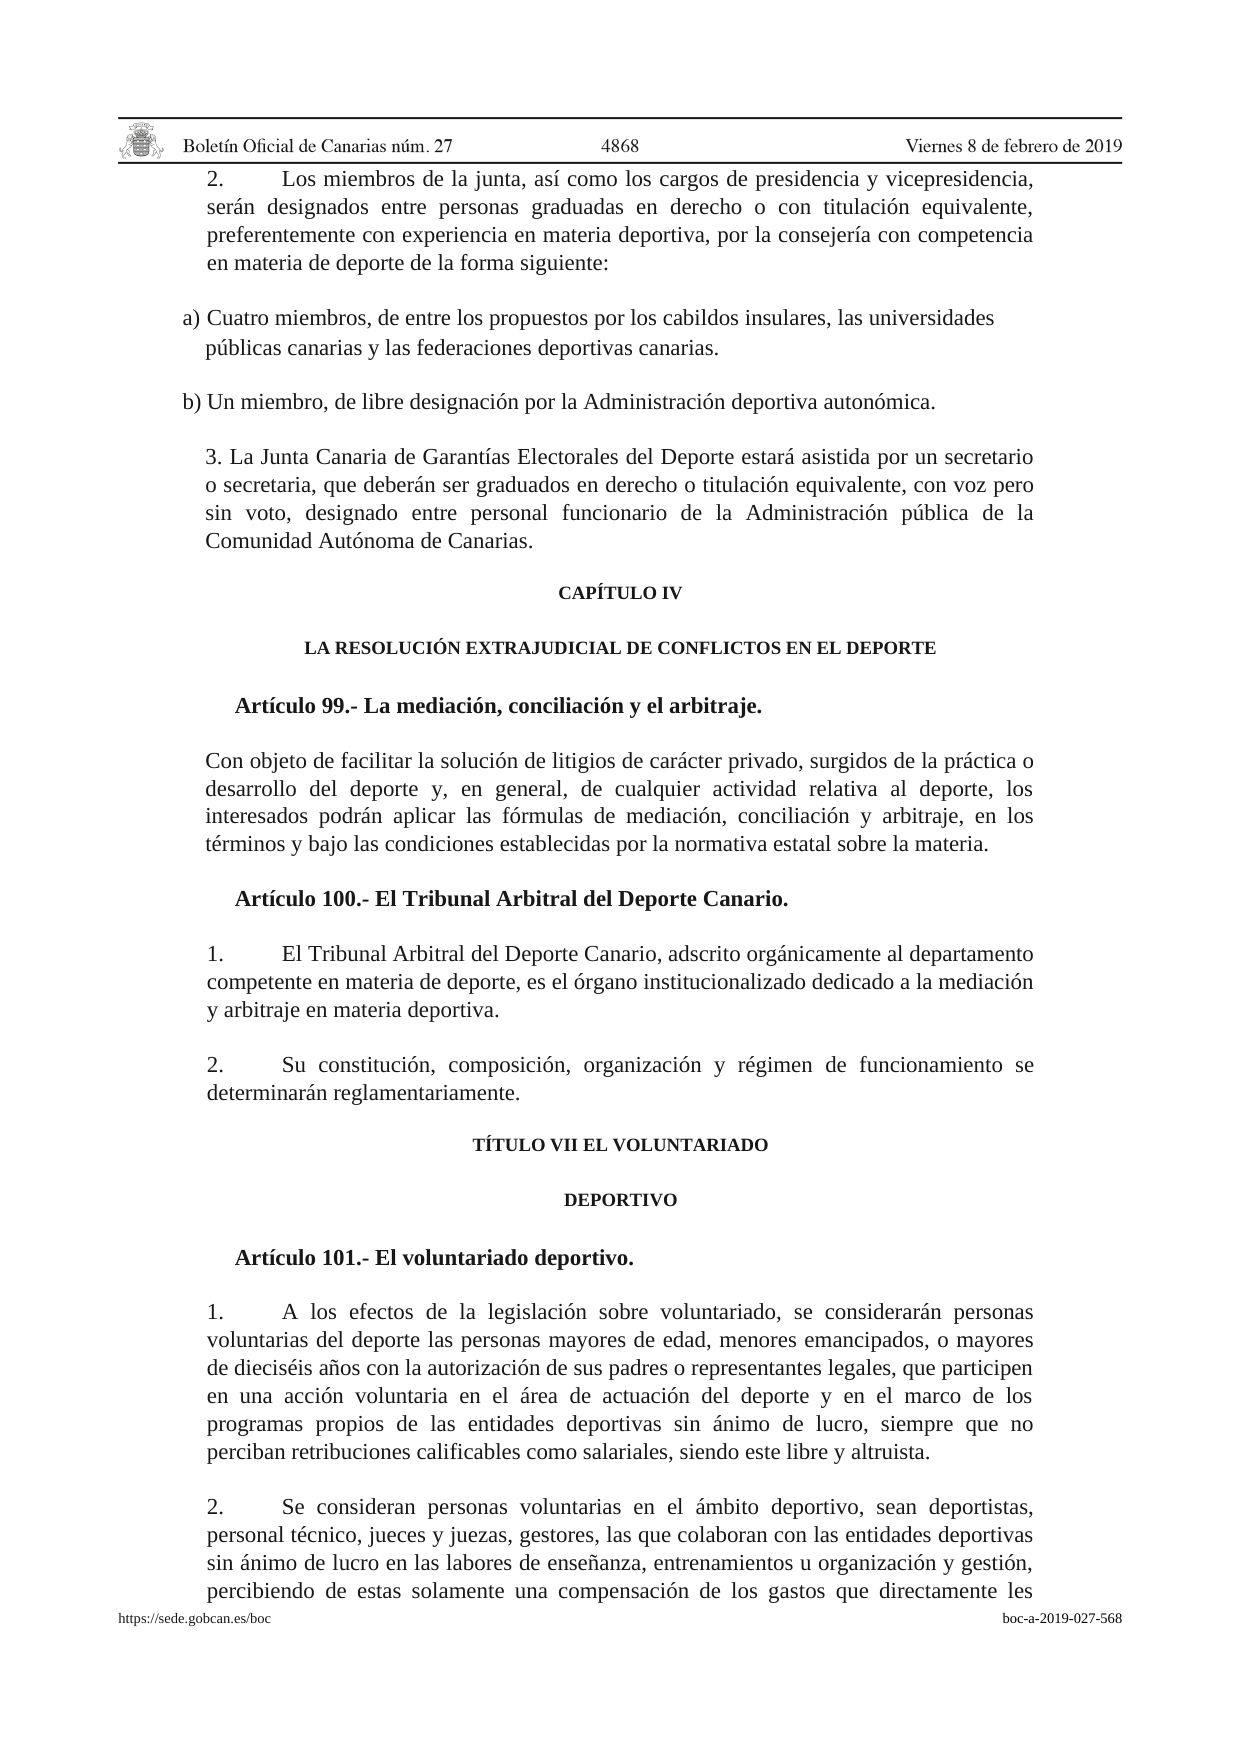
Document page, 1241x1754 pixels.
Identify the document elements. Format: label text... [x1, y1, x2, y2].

text 3. La Junta Canaria de Garantías Electorales del Deporte estará asistida por un secretario o secretaria, que deberán ser graduados en derecho o titulación equivalente, con voz pero sin voto, designado entre personal funcionario de la Administración pública de la Comunidad Autónoma de Canarias. [205, 443, 1035, 553]
list [207, 144, 1035, 161]
list Los miembros de la junta, así como los cargos de presidencia y vicepresidencia, serán designados entre personas graduadas en derecho o con titulación equivalente, preferentemente con experiencia en materia deportiva, por la consejería con competencia en materia de deporte de la forma siguiente: [207, 164, 1035, 275]
text Con objeto de facilitar la solución de litigios de carácter privado, surgidos de la práctica o desarrollo del deporte y, en general, de cualquier actividad relativa al deporte, los interesados podrán aplicar las fórmulas de mediación, conciliación y arbitraje, en los términos y bajo las condiciones establecidas por la normativa estatal sobre la materia. [205, 747, 1035, 857]
text Artículo 100.- El Tribunal Arbitral del Deporte Canario. [234, 885, 1062, 912]
text públicas canarias y las federaciones deportivas canarias. [205, 333, 1035, 360]
text Artículo 99.- La mediación, conciliación y el arbitraje. [234, 692, 1062, 718]
list Se consideran personas voluntarias en el ámbito deportivo, sean deportistas, personal técnico, jueces y juezas, gestores, las que colaboran con las entidades deportivas sin ánimo de lucro en las labores de enseñanza, entrenamientos u organización y gestión, percibiendo de estas solamente una compensación de los gastos que directamente les [207, 1493, 1035, 1603]
subtitle LA RESOLUCIÓN EXTRAJUDICIAL DE CONFLICTOS EN EL DEPORTE [208, 637, 1033, 658]
text CAPÍTULO IV [207, 582, 1034, 603]
list El Tribunal Arbitral del Deporte Canario, adscrito orgánicamente al departamento competente en materia de deporte, es el órgano institucionalizado dedicado a la mediación y arbitraje en materia deportiva. [207, 940, 1035, 1022]
text Artículo 101.- El voluntariado deportivo. [234, 1244, 1062, 1270]
list A los efectos de la legislación sobre voluntariado, se considerarán personas voluntarias del deporte las personas mayores de edad, menores emancipados, o mayores de dieciséis años con la autorización de sus padres o representantes legales, que participen en una acción voluntaria en el área de actuación del deporte y en el marco de los programas propios de las entidades deportivas sin ánimo de lucro, siempre que no perciban retribuciones calificables como salariales, siendo este libre y altruista. [207, 1298, 1035, 1464]
list Un miembro, de libre designación por la Administración deportiva autonómica. [182, 388, 1035, 415]
list Cuatro miembros, de entre los propuestos por los cabildos insulares, las universidades [182, 304, 1035, 330]
list Su constitución, composición, organización y régimen de funcionamiento se determinarán reglamentariamente. [207, 1051, 1035, 1105]
subtitle TÍTULO VII EL VOLUNTARIADO DEPORTIVO [472, 1133, 769, 1210]
